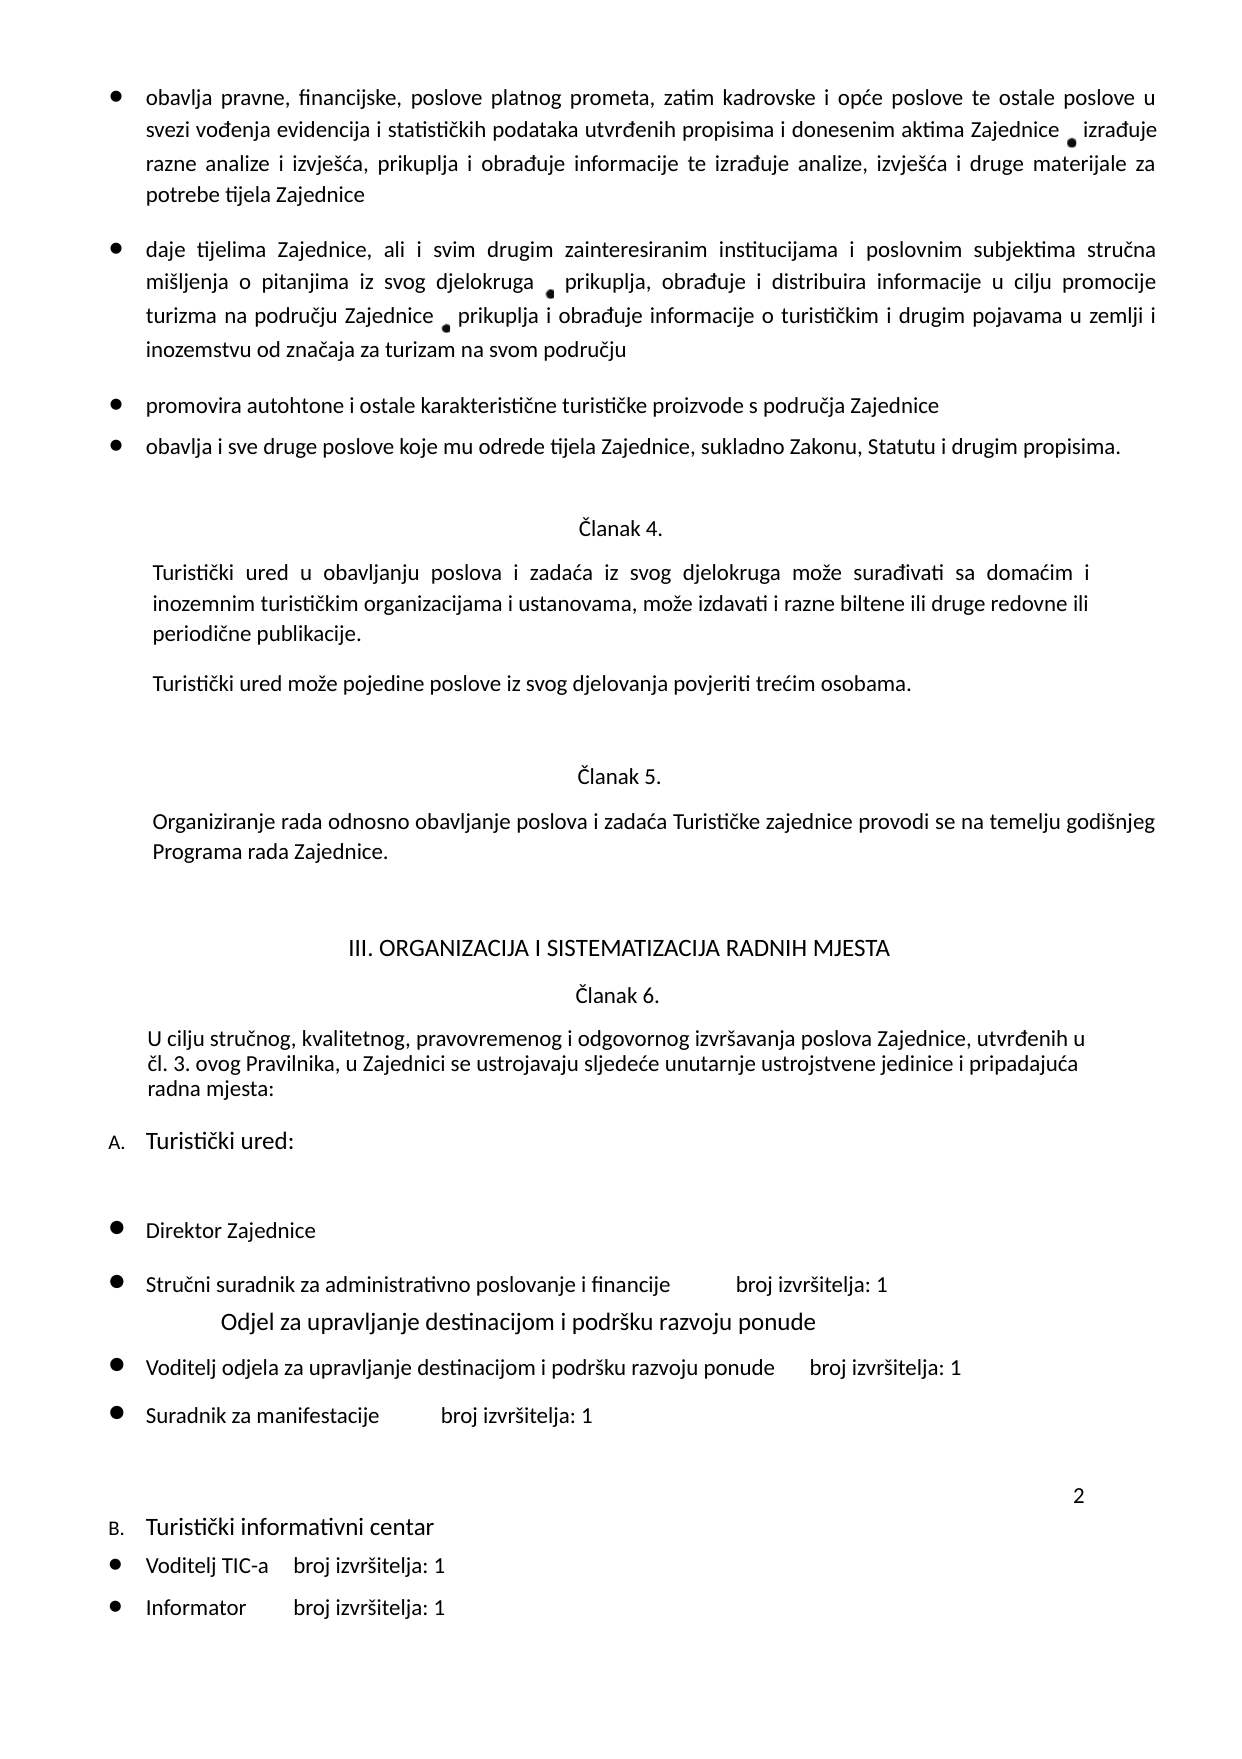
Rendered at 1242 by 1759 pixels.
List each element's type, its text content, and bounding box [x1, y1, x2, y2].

text Članak 6. [161, 982, 1075, 1009]
list Informator broj izvršitelja: 1 [107, 1585, 1157, 1623]
text U cilju stručnog, kvalitetnog, pravovremenog i odgovornog izvršavanja poslova Zajednice, utvrđenih u čl. 3. ovog Pravilnika, u Zajednici se ustrojavaju sljedeće unutarnje ustrojstvene jedinice i pripadajuća radna mjesta: [147, 1026, 1106, 1102]
text Članak 4. [161, 514, 1081, 542]
list obavlja i sve druge poslove koje mu odrede tijela Zajednice, sukladno Zakonu, Statutu i drugim propisima. [108, 424, 1157, 463]
list Turistički ured: [108, 1125, 1137, 1156]
text Članak 5. [161, 762, 1078, 790]
list promovira autohtone i ostale karakteristične turističke proizvode s područja Zajednice [108, 383, 1157, 421]
list Stručni suradnik za administrativno poslovanje i financije broj izvršitelja: 1 [107, 1256, 1157, 1302]
list Suradnik za manifestacije broj izvršitelja: 1 [107, 1387, 1157, 1433]
list obavlja pravne, financijske, poslove platnog prometa, zatim kadrovske i opće poslove te ostale poslove u svezi vođenja evidencija i statističkih podataka utvrđenih propisima i donesenim aktima Zajednice izrađuje razne analize i izvješća, prikuplja i obrađuje informacije te izrađuje analize, izvješća i druge materijale za potrebe tijela Zajednice [108, 75, 1157, 208]
text Turistički ured može pojedine poslove iz svog djelovanja povjeriti trećim osobama. [152, 669, 1157, 697]
text 2 [146, 1481, 1084, 1509]
list Voditelj TIC-a broj izvršitelja: 1 [107, 1543, 1157, 1582]
text Turistički ured u obavljanju poslova i zadaća iz svog djelokruga može surađivati sa domaćim i inozemnim turističkim organizacijama i ustanovama, može izdavati i razne biltene ili druge redovne ili periodične publikacije. [152, 558, 1091, 647]
text Odjel za upravljanje destinacijom i podršku razvoju ponude [221, 1306, 1137, 1337]
list daje tijelima Zajednice, ali i svim drugim zainteresiranim institucijama i poslovnim subjektima stručna mišljenja o pitanjima iz svog djelokruga prikuplja, obrađuje i distribuira informacije u cilju promocije turizma na području Zajednice prikuplja i obrađuje informacije o turističkim i drugim pojavama u zemlji i inozemstvu od značaja za turizam na svom području [108, 227, 1157, 363]
list Turistički informativni centar [108, 1511, 1137, 1541]
list Voditelj odjela za upravljanje destinacijom i podršku razvoju ponude broj izvršitelja: 1 [107, 1339, 1157, 1384]
text Organiziranje rada odnosno obavljanje poslova i zadaća Turističke zajednice provodi se na temelju godišnjeg Programa rada Zajednice. [152, 807, 1157, 865]
list Direktor Zajednice [107, 1202, 1157, 1248]
text III. ORGANIZACIJA I SISTEMATIZACIJA RADNIH MJESTA [165, 932, 1073, 963]
